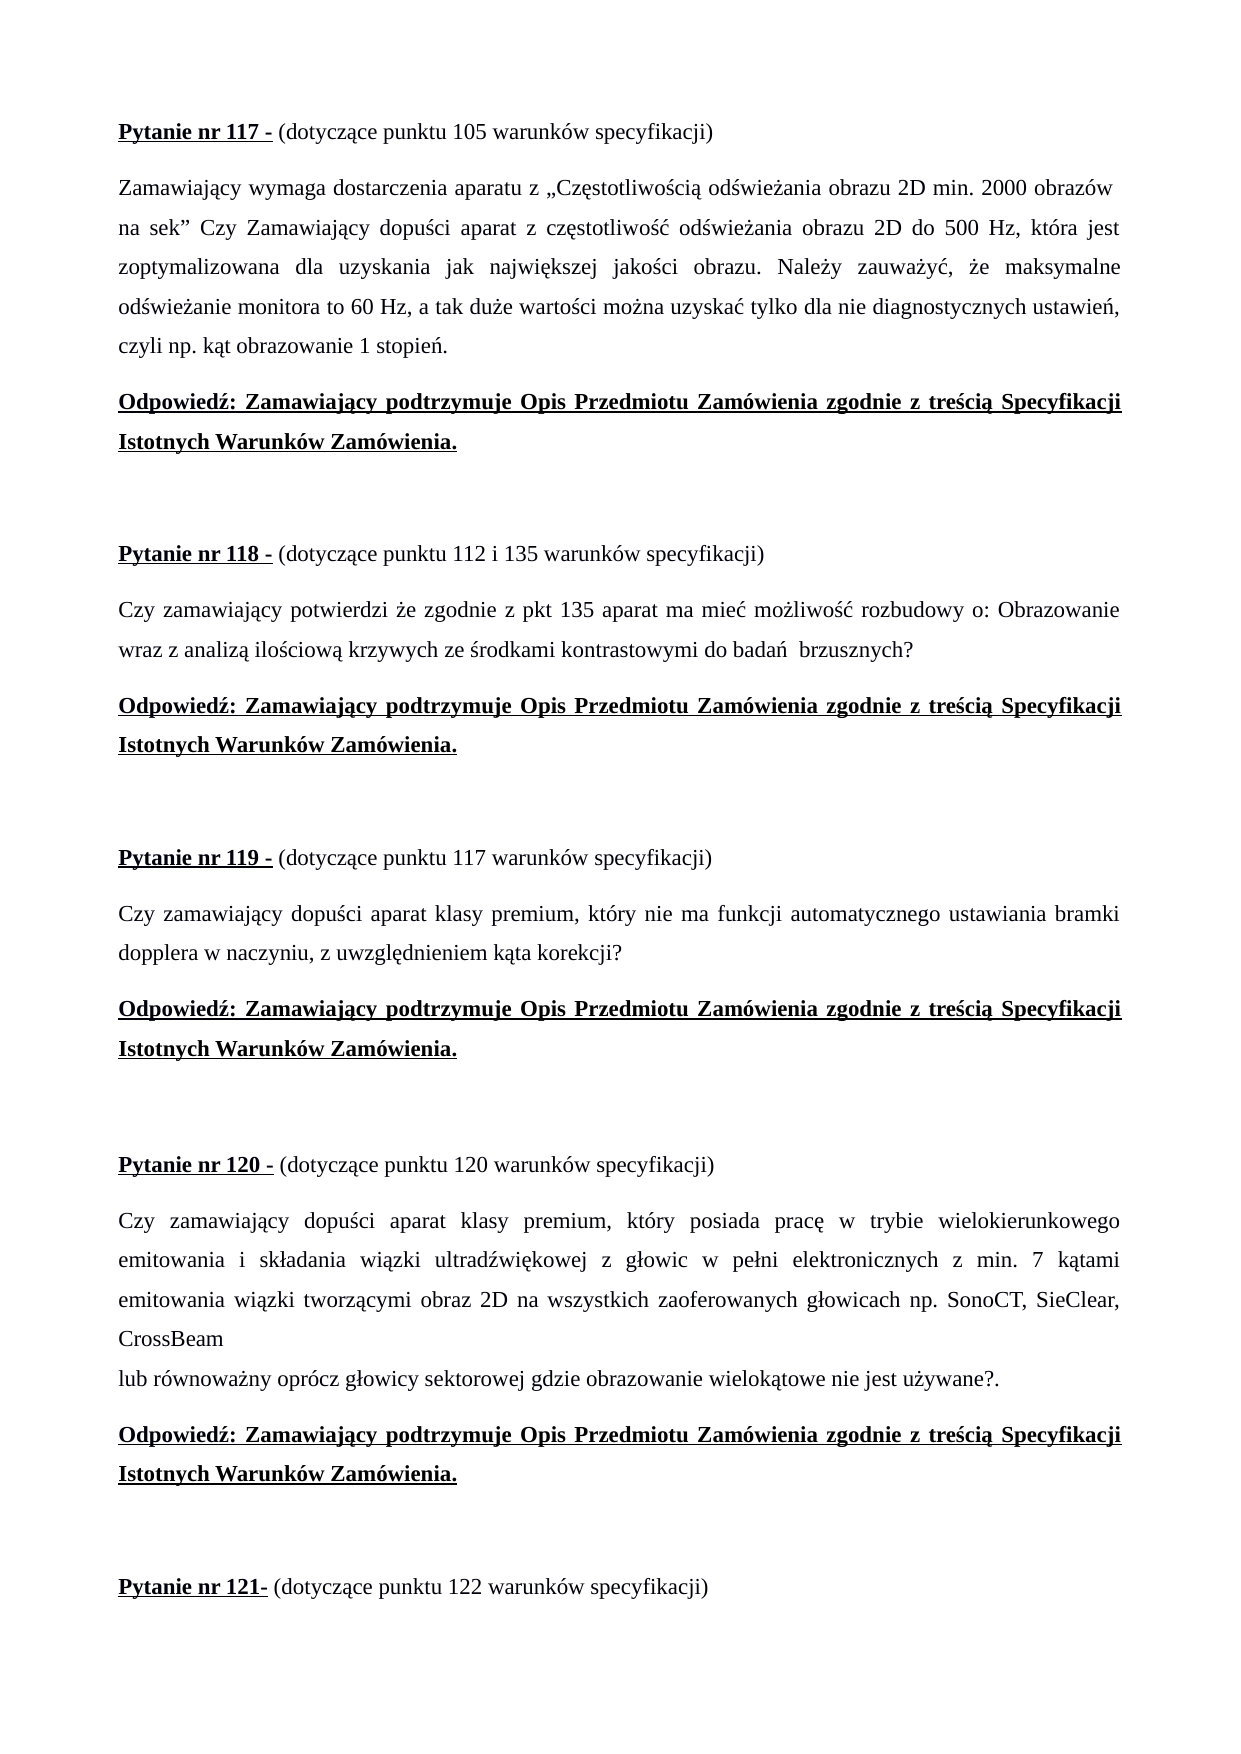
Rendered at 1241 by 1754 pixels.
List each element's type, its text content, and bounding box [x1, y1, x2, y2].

text Pytanie nr 119 - (dotyczące punktu 117 warunków specyfikacji) [118, 844, 1122, 870]
text Istotnych Warunków Zamówienia. [118, 413, 1122, 454]
text Odpowiedź: Zamawiający podtrzymuje Opis Przedmiotu Zamówienia zgodnie z treścią Specyfikacji [118, 388, 1122, 411]
text Odpowiedź: Zamawiający podtrzymuje Opis Przedmiotu Zamówienia zgodnie z treścią Specyfikacji [118, 1421, 1122, 1444]
text Czy zamawiający potwierdzi że zgodnie z pkt 135 aparat ma mieć możliwość rozbudowy o: Obrazowanie wraz z analizą ilościową krzywych ze środkami kontrastowymi do badań brzusznych? [118, 596, 1122, 662]
text Zamawiający wymaga dostarczenia aparatu z „Częstotliwością odświeżania obrazu 2D min. 2000 obrazów na sek” Czy Zamawiający dopuści aparat z częstotliwość odświeżania obrazu 2D do 500 Hz, która jest zoptymalizowana dla uzyskania jak największej jakości obrazu. Należy zauważyć, że maksymalne odświeżanie monitora to 60 Hz, a tak duże wartości można uzyskać tylko dla nie diagnostycznych ustawień, czyli np. kąt obrazowanie 1 stopień. [118, 174, 1122, 358]
text Pytanie nr 118 - (dotyczące punktu 112 i 135 warunków specyfikacji) [118, 540, 1122, 566]
text Pytanie nr 120 - (dotyczące punktu 120 warunków specyfikacji) [118, 1151, 1122, 1177]
text Czy zamawiający dopuści aparat klasy premium, który posiada pracę w trybie wielokierunkowego emitowania i składania wiązki ultradźwiękowej z głowic w pełni elektronicznych z min. 7 kątami emitowania wiązki tworzącymi obraz 2D na wszystkich zaoferowanych głowicach np. SonoCT, SieClear, CrossBeam lub równoważny oprócz głowicy sektorowej gdzie obrazowanie wielokątowe nie jest używane?. [118, 1207, 1122, 1391]
text Pytanie nr 121- (dotyczące punktu 122 warunków specyfikacji) [118, 1573, 1122, 1599]
text Istotnych Warunków Zamówienia. [118, 1445, 1122, 1487]
text Pytanie nr 117 - (dotyczące punktu 105 warunków specyfikacji) [118, 118, 1122, 144]
text Istotnych Warunków Zamówienia. [118, 1020, 1122, 1061]
text Odpowiedź: Zamawiający podtrzymuje Opis Przedmiotu Zamówienia zgodnie z treścią Specyfikacji [118, 692, 1122, 715]
text Czy zamawiający dopuści aparat klasy premium, który nie ma funkcji automatycznego ustawiania bramki dopplera w naczyniu, z uwzględnieniem kąta korekcji? [118, 900, 1122, 966]
text Odpowiedź: Zamawiający podtrzymuje Opis Przedmiotu Zamówienia zgodnie z treścią Specyfikacji [118, 995, 1122, 1018]
text Istotnych Warunków Zamówienia. [118, 716, 1122, 758]
